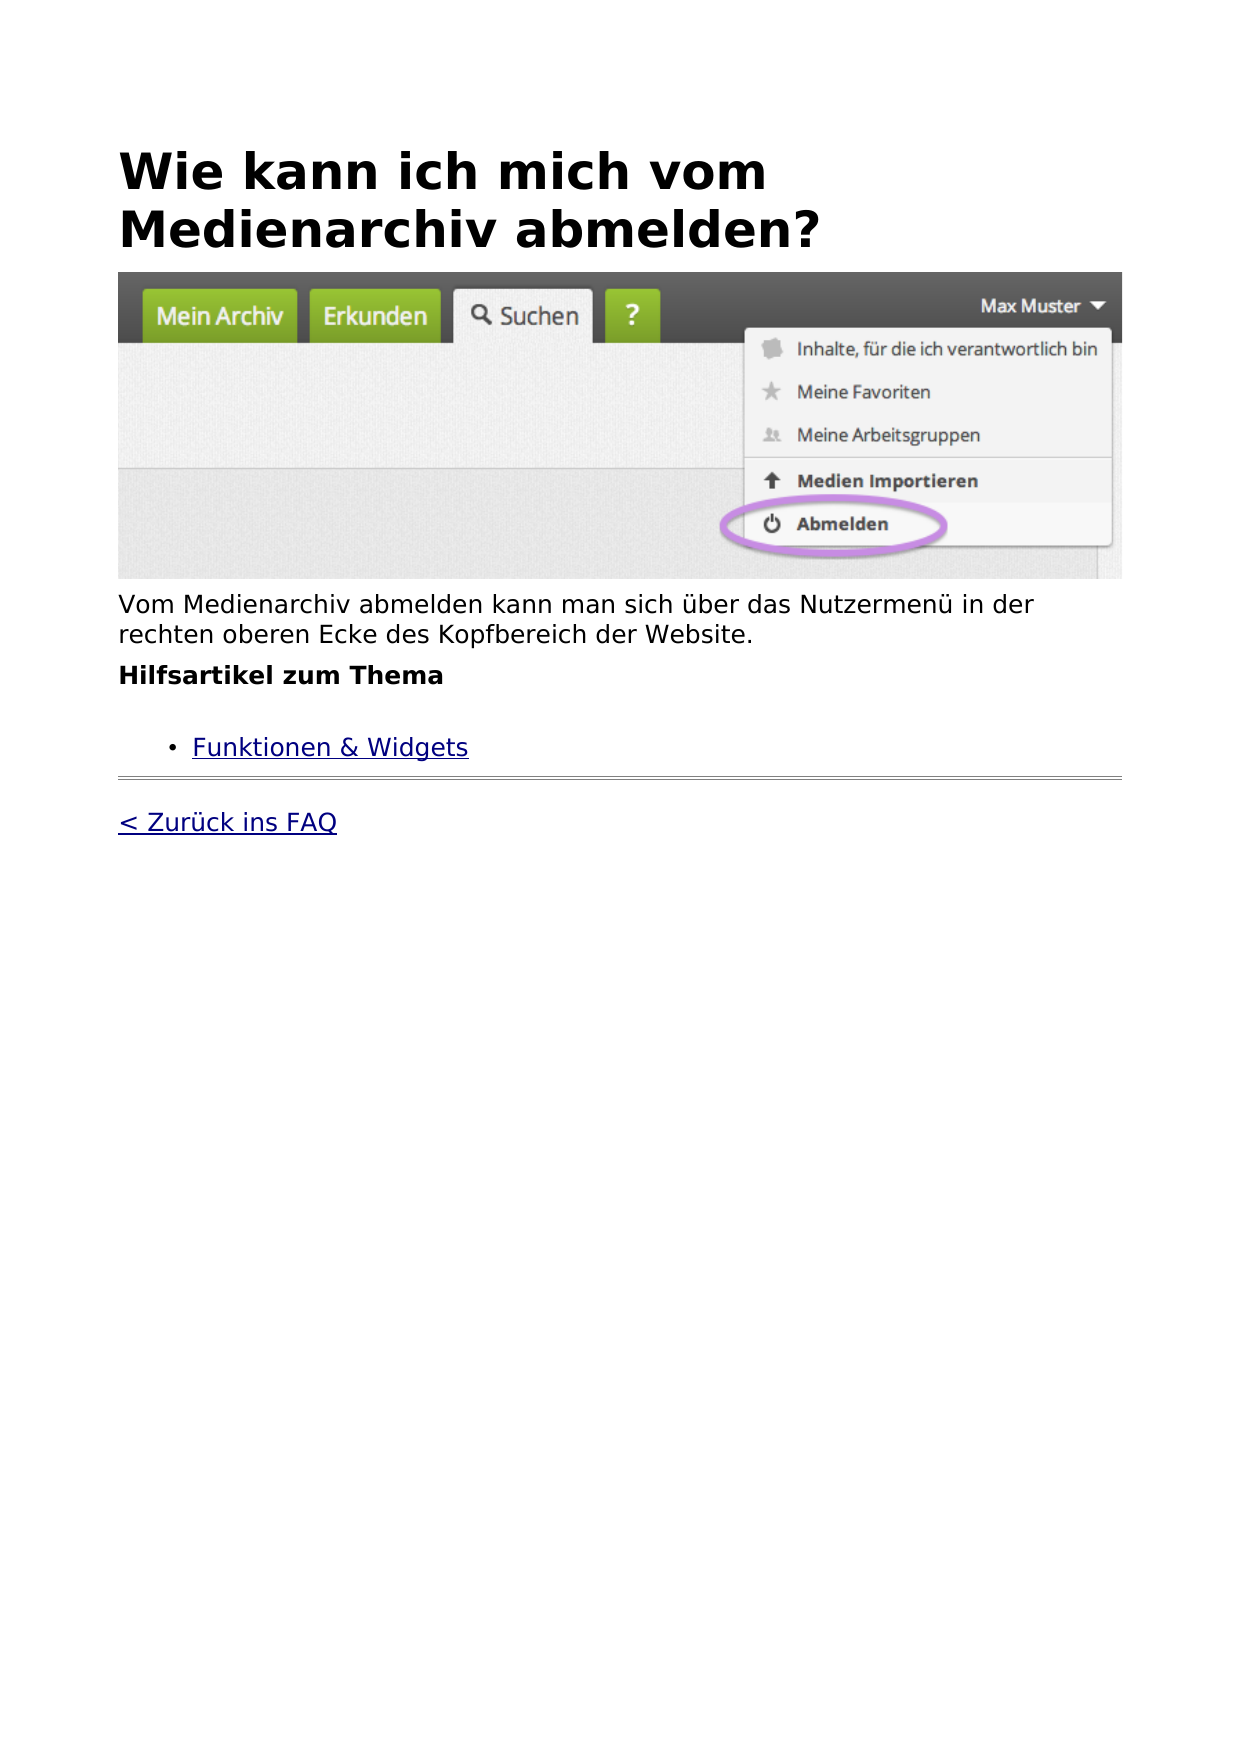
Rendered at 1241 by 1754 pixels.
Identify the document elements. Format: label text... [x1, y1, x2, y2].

text < Zurück ins FAQ [118, 808, 1122, 837]
list Funktionen & Widgets [177, 733, 1122, 762]
text Hilfsartikel zum Thema [118, 662, 1122, 691]
text Vom Medienarchiv abmelden kann man sich über das Nutzermenü in der rechten oberen Ecke des Kopfbereich der Website. [118, 591, 1122, 649]
picture [118, 272, 1123, 579]
subtitle Wie kann ich mich vom Medienarchiv abmelden? [118, 143, 1122, 259]
